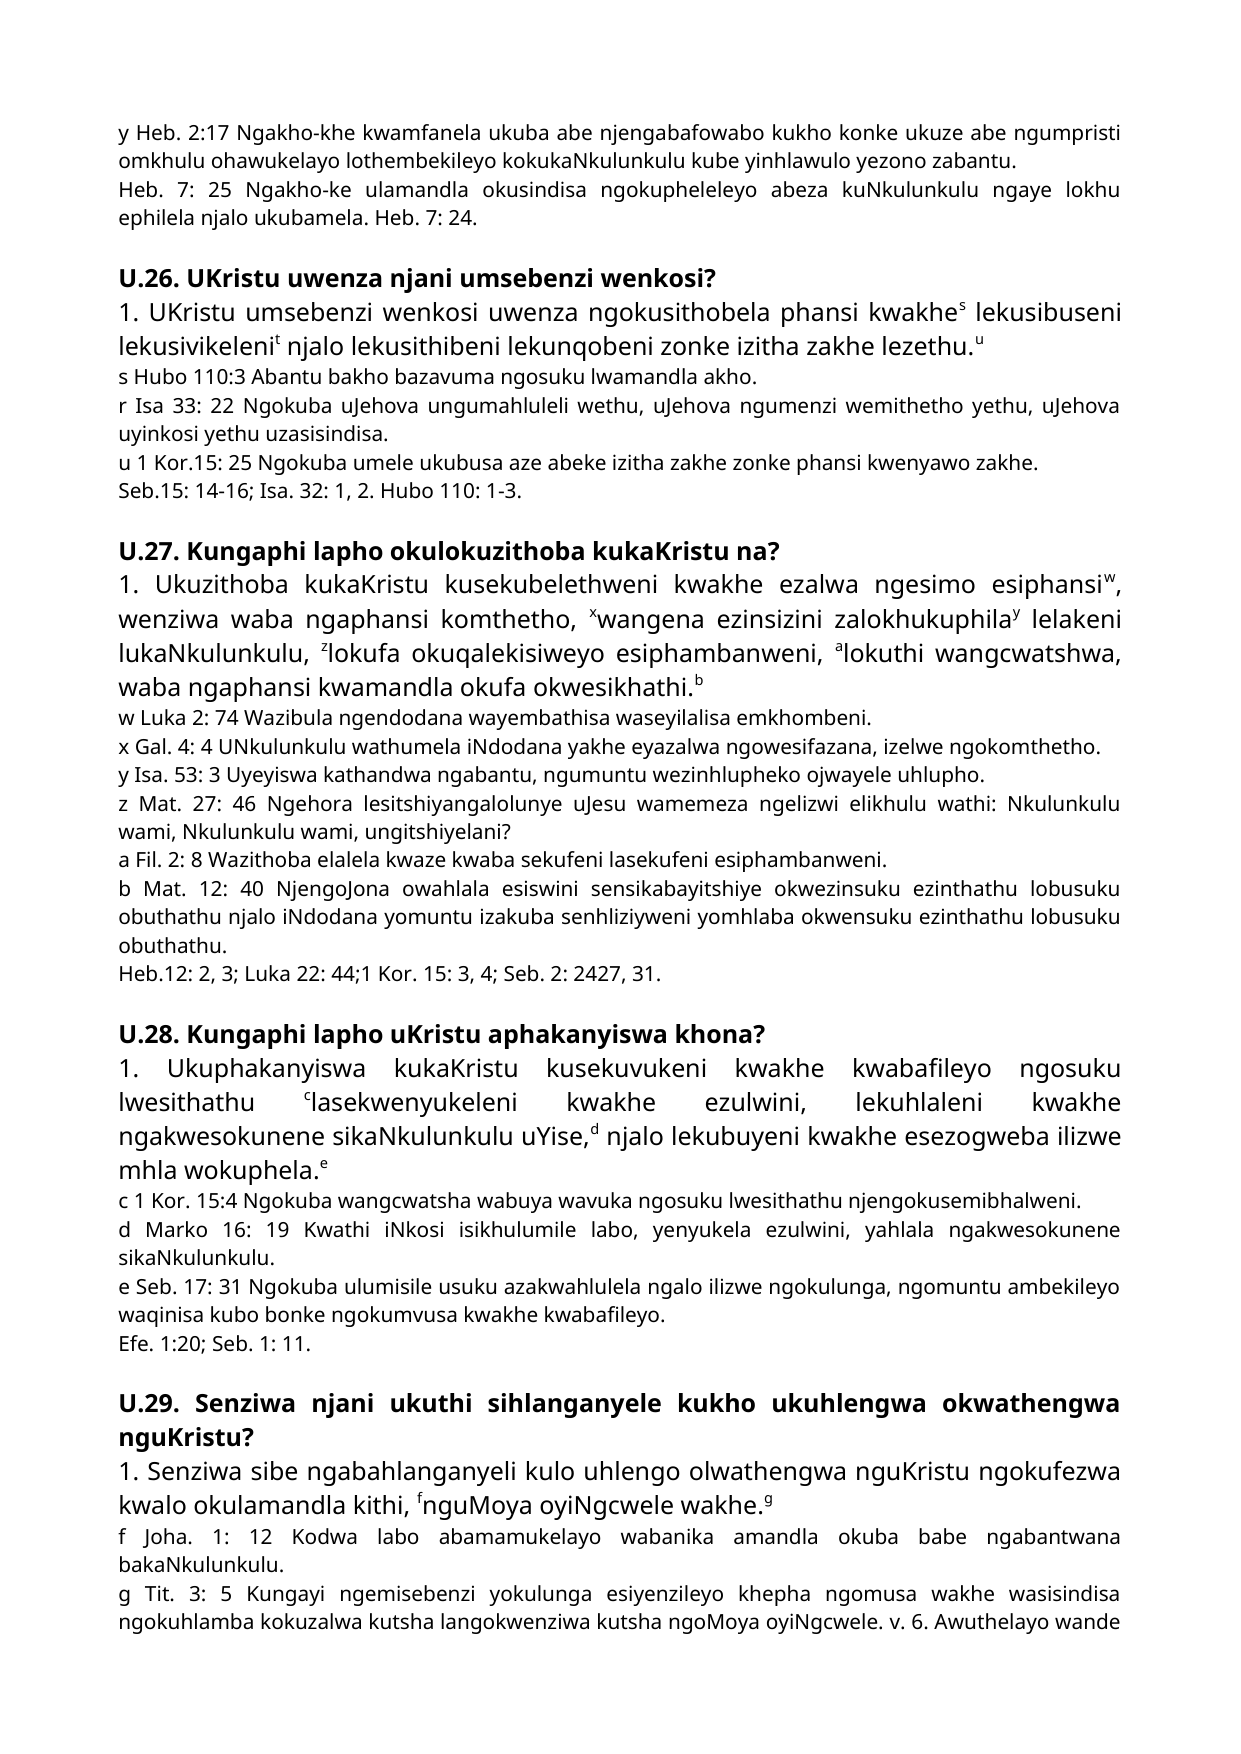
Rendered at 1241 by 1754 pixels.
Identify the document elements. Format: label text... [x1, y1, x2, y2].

text 1. Ukuphakanyiswa kukaKristu kusekuvukeni kwakhe kwabafileyo ngosuku lwesithathu clasekwenyukeleni kwakhe ezulwini, lekuhlaleni kwakhe ngakwesokunene sikaNkulunkulu uYise,d njalo lekubuyeni kwakhe esezogweba ilizwe mhla wokuphela.e [118, 1050, 1122, 1187]
text e Seb. 17: 31 Ngokuba ulumisile usuku azakwahlulela ngalo ilizwe ngokulunga, ngomuntu ambekileyo waqinisa kubo bonke ngokumvusa kwakhe kwabafileyo. [118, 1272, 1122, 1329]
text u 1 Kor.15: 25 Ngokuba umele ukubusa aze abeke izitha zakhe zonke phansi kwenyawo zakhe. [118, 448, 1122, 476]
text x Gal. 4: 4 UNkulunkulu wathumela iNdodana yakhe eyazalwa ngowesifazana, izelwe ngokomthetho. [118, 732, 1122, 760]
text r Isa 33: 22 Ngokuba uJehova ungumahluleli wethu, uJehova ngumenzi wemithetho yethu, uJehova uyinkosi yethu uzasisindisa. [118, 391, 1122, 448]
text 1. Senziwa sibe ngabahlanganyeli kulo uhlengo olwathengwa nguKristu ngokufezwa kwalo okulamandla kithi, fnguMoya oyiNgcwele wakhe.g [118, 1454, 1122, 1522]
text Heb.12: 2, 3; Luka 22: 44;1 Kor. 15: 3, 4; Seb. 2: 2427, 31. [118, 959, 1122, 988]
text 1. UKristu umsebenzi wenkosi uwenza ngokusithobela phansi kwakhes lekusibuseni lekusivikelenit njalo lekusithibeni lekunqobeni zonke izitha zakhe lezethu.u [118, 294, 1122, 362]
text f Joha. 1: 12 Kodwa labo abamamukelayo wabanika amandla okuba babe ngabantwana bakaNkulunkulu. [118, 1522, 1122, 1579]
text U.29. Senziwa njani ukuthi sihlanganyele kukho ukuhlengwa okwathengwa nguKristu? [118, 1386, 1122, 1454]
text y Heb. 2:17 Ngakho-khe kwamfanela ukuba abe njengabafowabo kukho konke ukuze abe ngumpristi omkhulu ohawukelayo lothembekileyo kokukaNkulunkulu kube yinhlawulo yezono zabantu. [118, 118, 1122, 175]
text Seb.15: 14-16; Isa. 32: 1, 2. Hubo 110: 1-3. [118, 476, 1122, 505]
text U.28. Kungaphi lapho uKristu aphakanyiswa khona? [118, 1016, 1122, 1050]
text b Mat. 12: 40 NjengoJona owahlala esiswini sensikabayitshiye okwezinsuku ezinthathu lobusuku obuthathu njalo iNdodana yomuntu izakuba senhliziyweni yomhlaba okwensuku ezinthathu lobusuku obuthathu. [118, 874, 1122, 959]
text z Mat. 27: 46 Ngehora lesitshiyangalolunye uJesu wamemeza ngelizwi elikhulu wathi: Nkulunkulu wami, Nkulunkulu wami, ungitshiyelani? [118, 789, 1122, 846]
text Efe. 1:20; Seb. 1: 11. [118, 1329, 1122, 1357]
text y Isa. 53: 3 Uyeyiswa kathandwa ngabantu, ngumuntu wezinhlupheko ojwayele uhlupho. [118, 760, 1122, 789]
text U.27. Kungaphi lapho okulokuzithoba kukaKristu na? [118, 533, 1122, 567]
text g Tit. 3: 5 Kungayi ngemisebenzi yokulunga esiyenzileyo khepha ngomusa wakhe wasisindisa ngokuhlamba kokuzalwa kutsha langokwenziwa kutsha ngoMoya oyiNgcwele. v. 6. Awuthelayo wande [118, 1579, 1122, 1636]
text a Fil. 2: 8 Wazithoba elalela kwaze kwaba sekufeni lasekufeni esiphambanweni. [118, 846, 1122, 874]
text U.26. UKristu uwenza njani umsebenzi wenkosi? [118, 260, 1122, 294]
text c 1 Kor. 15:4 Ngokuba wangcwatsha wabuya wavuka ngosuku lwesithathu njengokusemibhalweni. [118, 1187, 1122, 1215]
text 1. Ukuzithoba kukaKristu kusekubelethweni kwakhe ezalwa ngesimo esiphansiw, wenziwa waba ngaphansi komthetho, xwangena ezinsizini zalokhukuphilay lelakeni lukaNkulunkulu, zlokufa okuqalekisiweyo esiphambanweni, alokuthi wangcwatshwa, waba ngaphansi kwamandla okufa okwesikhathi.b [118, 567, 1122, 703]
text d Marko 16: 19 Kwathi iNkosi isikhulumile labo, yenyukela ezulwini, yahlala ngakwesokunene sikaNkulunkulu. [118, 1215, 1122, 1272]
text Heb. 7: 25 Ngakho-ke ulamandla okusindisa ngokupheleleyo abeza kuNkulunkulu ngaye lokhu ephilela njalo ukubamela. Heb. 7: 24. [118, 175, 1122, 232]
text s Hubo 110:3 Abantu bakho bazavuma ngosuku lwamandla akho. [118, 362, 1122, 391]
text w Luka 2: 74 Wazibula ngendodana wayembathisa waseyilalisa emkhombeni. [118, 703, 1122, 732]
